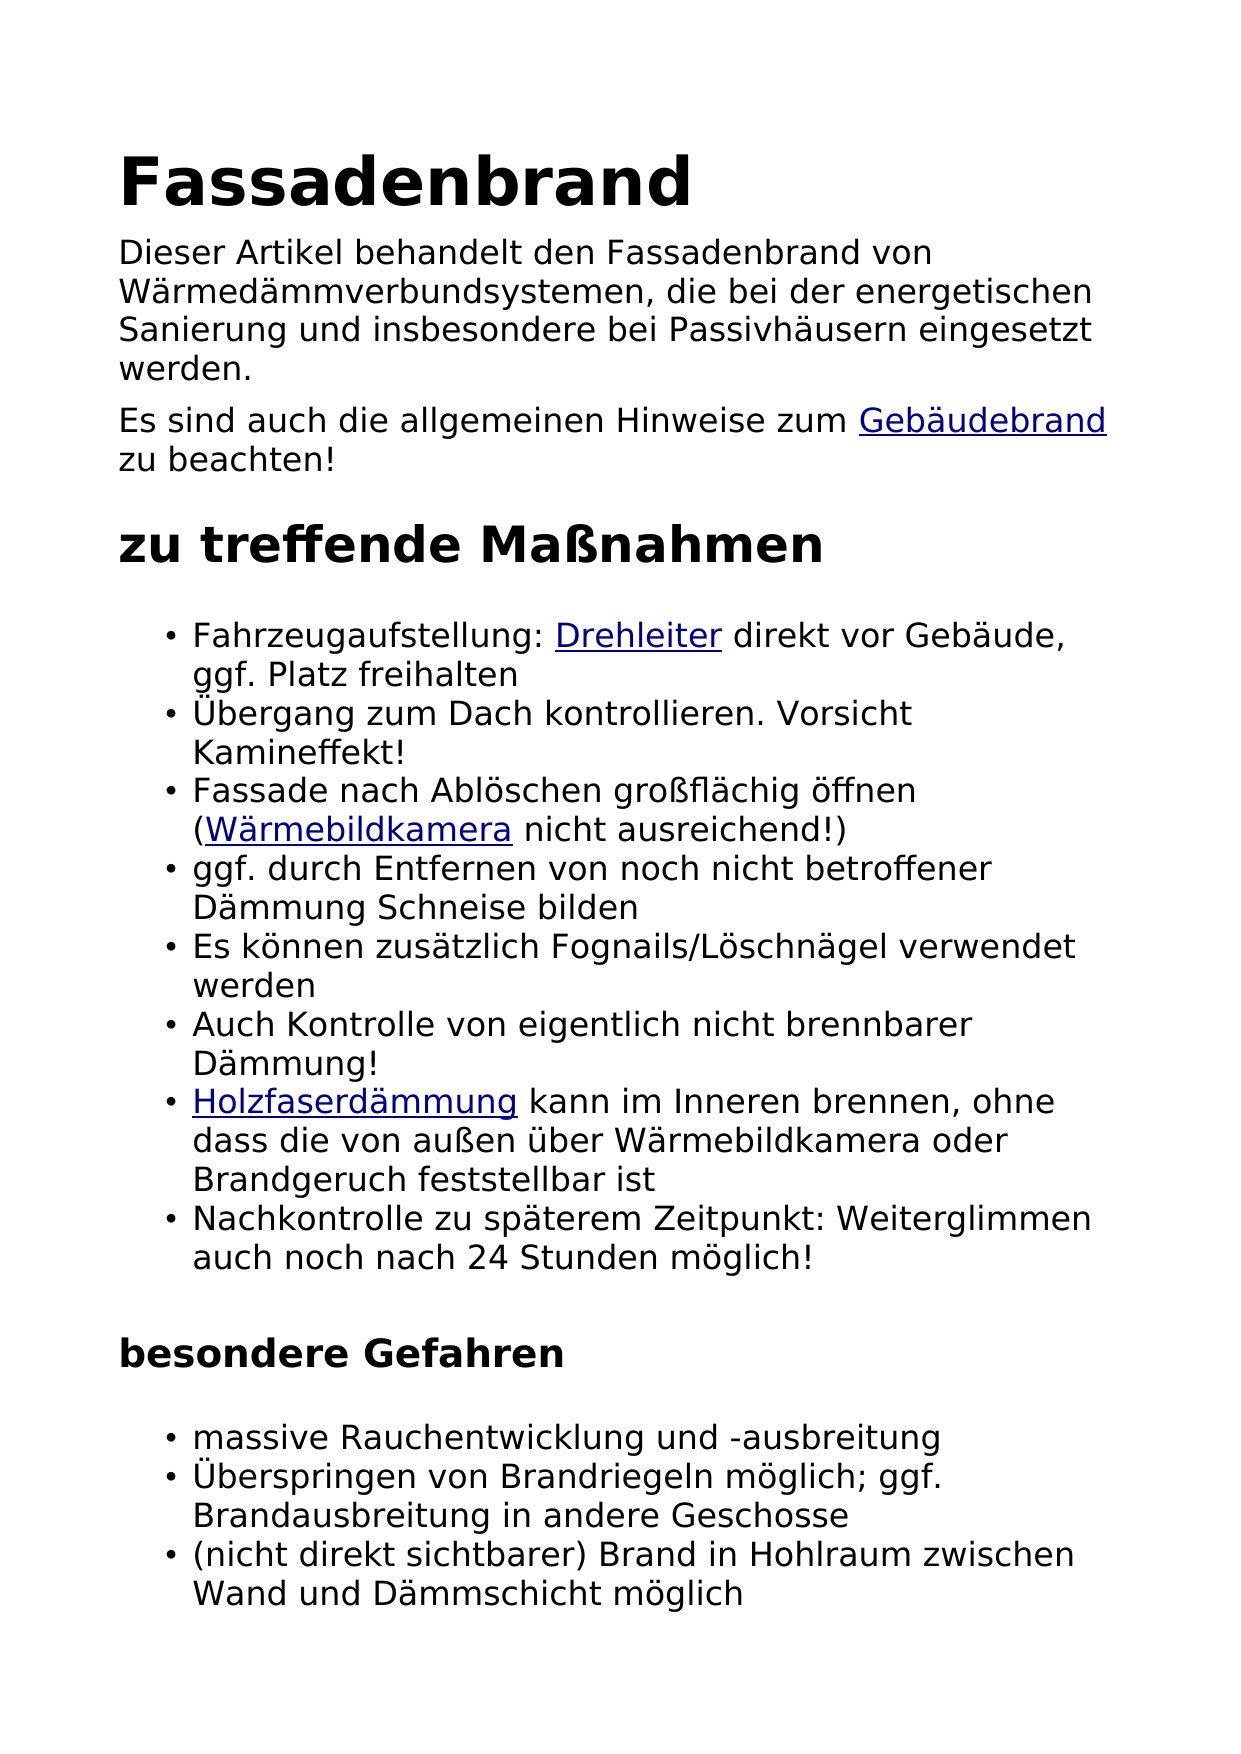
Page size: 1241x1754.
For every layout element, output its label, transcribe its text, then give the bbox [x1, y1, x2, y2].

list Übergang zum Dach kontrollieren. Vorsicht Kamineffekt! [177, 694, 1122, 772]
subtitle Fassadenbrand [118, 143, 1122, 221]
list ggf. durch Entfernen von noch nicht betroffener Dämmung Schneise bilden [177, 850, 1122, 927]
list massive Rauchentwicklung und -ausbreitung [177, 1419, 1122, 1458]
list Nachkontrolle zu späterem Zeitpunkt: Weiterglimmen auch noch nach 24 Stunden möglich! [177, 1199, 1122, 1277]
list Fassade nach Ablöschen großflächig öffnen (Wärmebildkamera nicht ausreichend!) [177, 772, 1122, 850]
list Holzfaserdämmung kann im Inneren brennen, ohne dass die von außen über Wärmebildkamera oder Brandgeruch feststellbar ist [177, 1083, 1122, 1199]
list Es können zusätzlich Fognails/Löschnägel verwendet werden [177, 927, 1122, 1005]
subtitle besondere Gefahren [118, 1332, 1122, 1377]
list Überspringen von Brandriegeln möglich; ggf. Brandausbreitung in andere Geschosse [177, 1458, 1122, 1535]
list Fahrzeugaufstellung: Drehleiter direkt vor Gebäude, ggf. Platz freihalten [177, 617, 1122, 694]
text Dieser Artikel behandelt den Fassadenbrand von Wärmedämmverbundsystemen, die bei der energetischen Sanierung und insbesondere bei Passivhäusern eingesetzt werden. [118, 233, 1122, 389]
text Es sind auch die allgemeinen Hinweise zum Gebäudebrand zu beachten! [118, 401, 1122, 479]
list (nicht direkt sichtbarer) Brand in Hohlraum zwischen Wand und Dämmschicht möglich [177, 1535, 1122, 1613]
subtitle zu treffende Maßnahmen [118, 516, 1122, 574]
list Auch Kontrolle von eigentlich nicht brennbarer Dämmung! [177, 1005, 1122, 1083]
